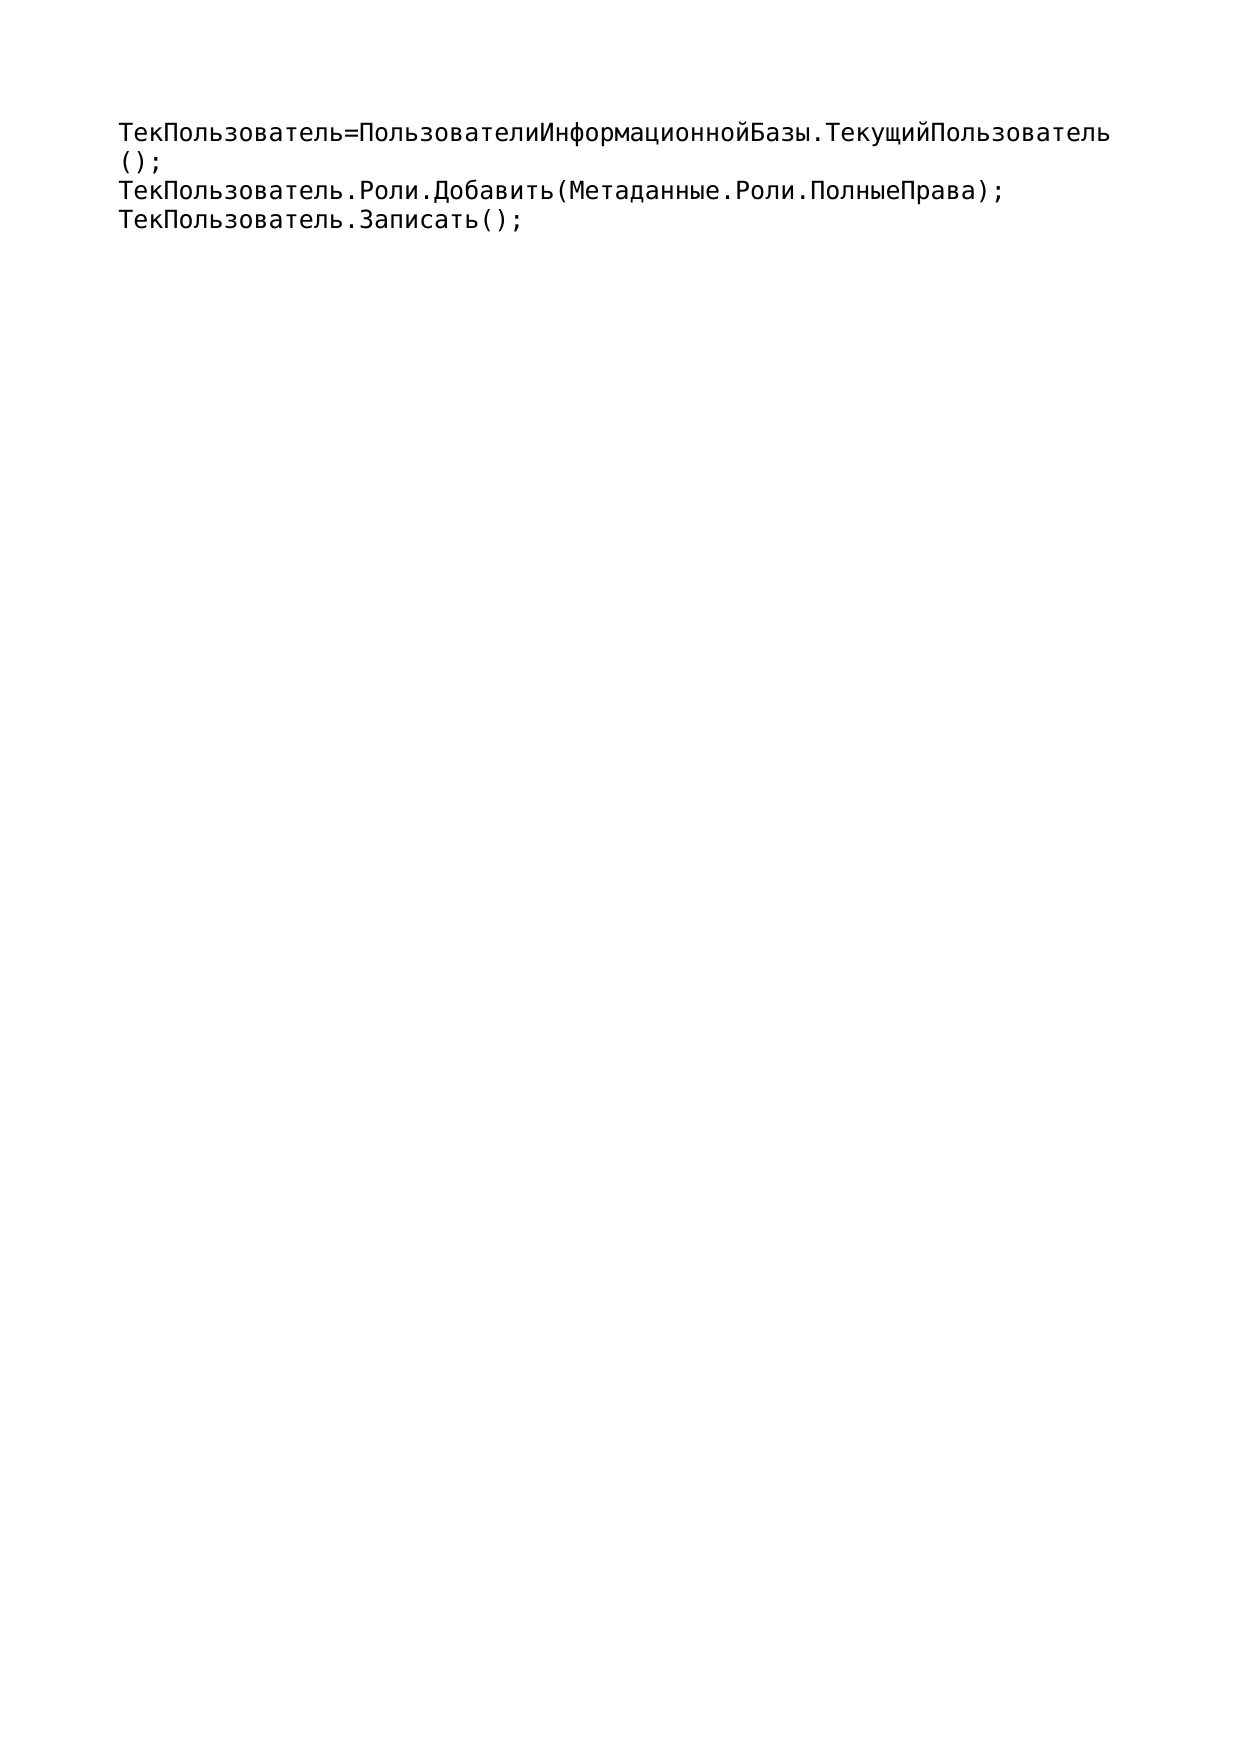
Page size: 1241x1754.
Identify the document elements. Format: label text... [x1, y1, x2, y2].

text ТекПользователь=ПользователиИнформационнойБазы.ТекущийПользователь(); ТекПользователь.Роли.Добавить(Метаданные.Роли.ПолныеПрава); ТекПользователь.Записать(); [118, 118, 1122, 235]
